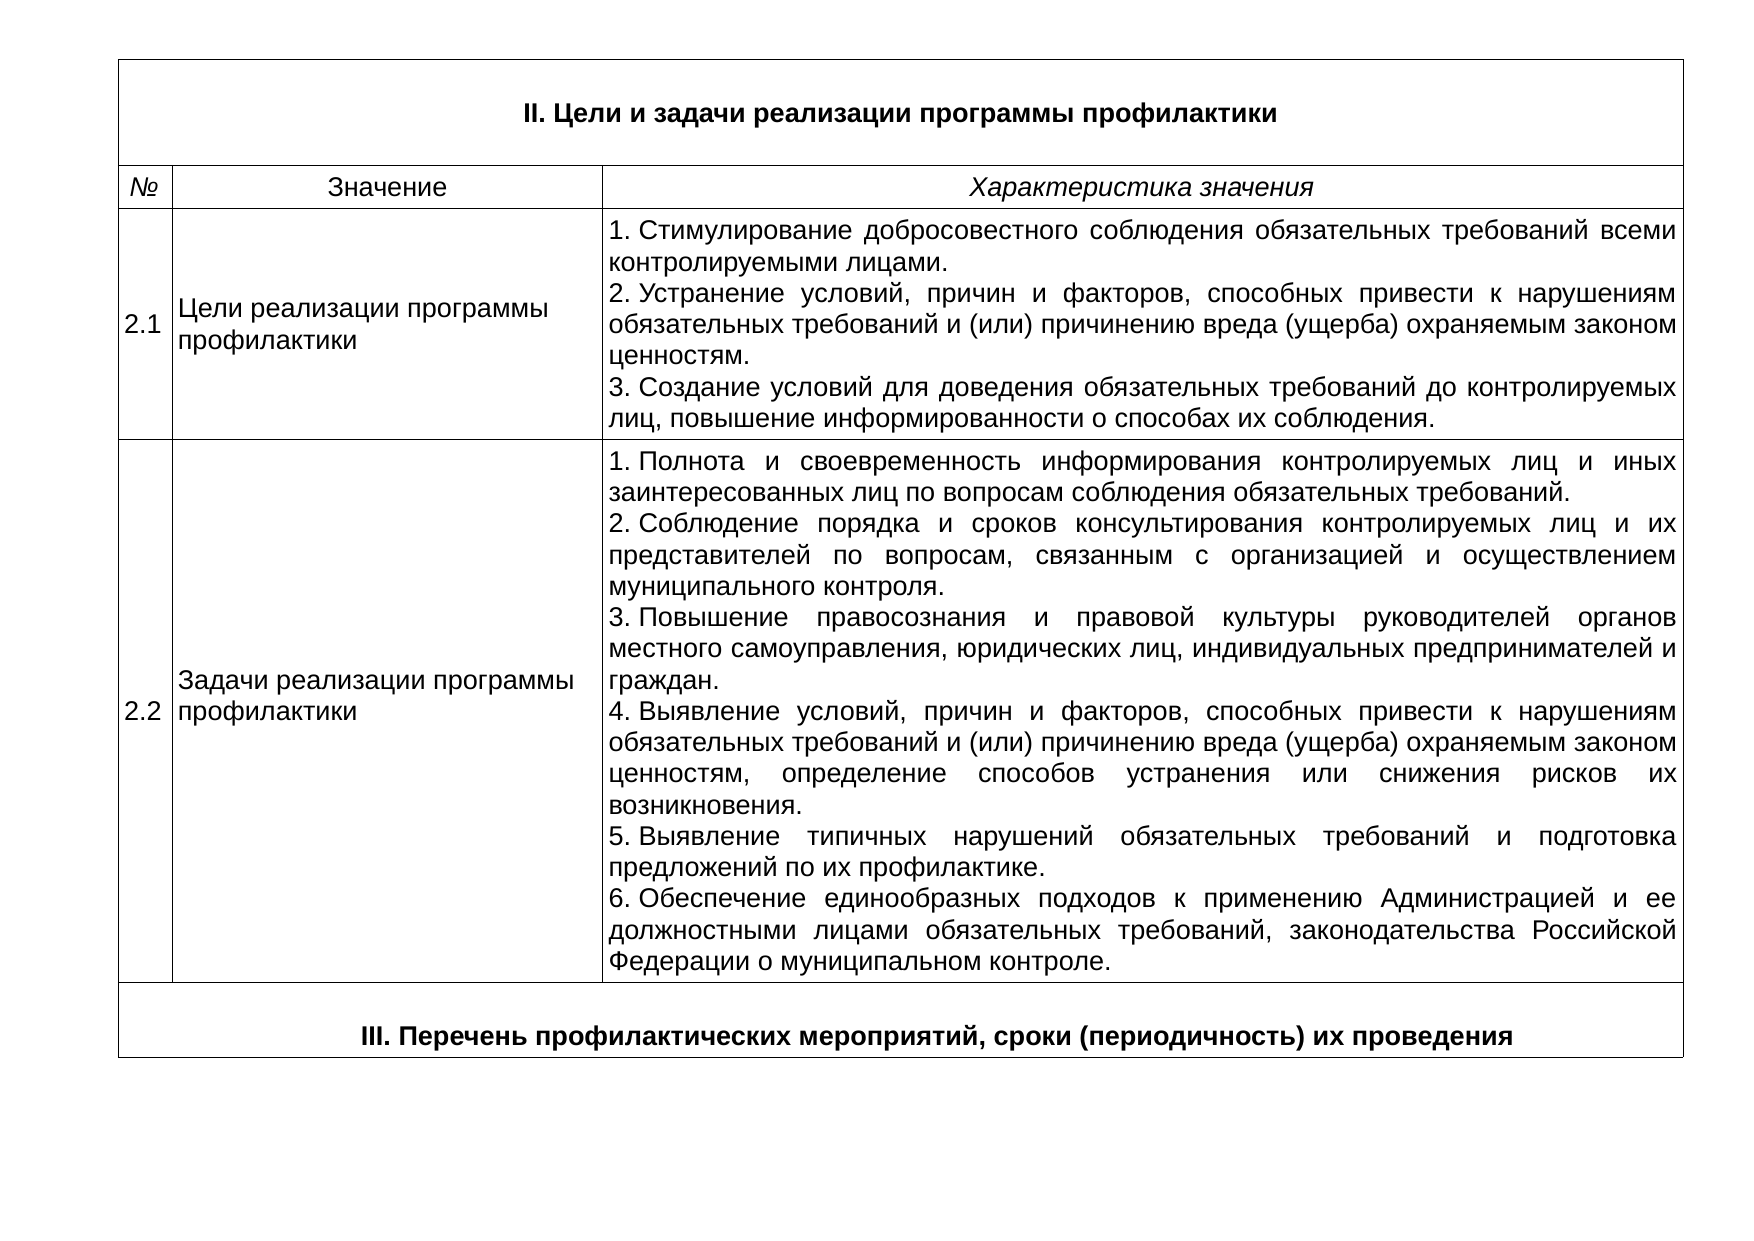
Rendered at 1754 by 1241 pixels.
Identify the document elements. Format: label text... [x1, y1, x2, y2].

table_cell Цели реализации программы профилактики [173, 209, 602, 439]
table_cell 2.1 [119, 209, 172, 439]
table_cell III. Перечень профилактических мероприятий, сроки (периодичность) их проведения [119, 983, 1683, 1056]
table_cell Задачи реализации программы профилактики [173, 440, 602, 982]
table_cell Характеристика значения [603, 166, 1683, 208]
table_cell 1. Полнота и своевременность информирования контролируемых лиц и иных заинтересованных лиц по вопросам соблюдения обязательных требований. 2. Соблюдение порядка и сроков консультирования контролируемых лиц и их представителей по вопросам, связанным с организацией и осуществлением муниципального контроля. 3. Повышение правосознания и правовой культуры руководителей органов местного самоуправления, юридических лиц, индивидуальных предпринимателей и граждан. 4. Выявление условий, причин и факторов, способных привести к нарушениям обязательных требований и (или) причинению вреда (ущерба) охраняемым законом ценностям, определение способов устранения или снижения рисков их возникновения. 5. Выявление типичных нарушений обязательных требований и подготовка предложений по их профилактике. 6. Обеспечение единообразных подходов к применению Администрацией и ее должностными лицами обязательных требований, законодательства Российской Федерации о муниципальном контроле. [603, 440, 1683, 982]
table_cell № [119, 166, 172, 208]
table_cell 1. Стимулирование добросовестного соблюдения обязательных требований всеми контролируемыми лицами. 2. Устранение условий, причин и факторов, способных привести к нарушениям обязательных требований и (или) причинению вреда (ущерба) охраняемым законом ценностям. 3. Создание условий для доведения обязательных требований до контролируемых лиц, повышение информированности о способах их соблюдения. [603, 209, 1683, 439]
table_cell 2.2 [119, 440, 172, 982]
table_cell II. Цели и задачи реализации программы профилактики [119, 60, 1683, 165]
table_cell Значение [173, 166, 602, 208]
